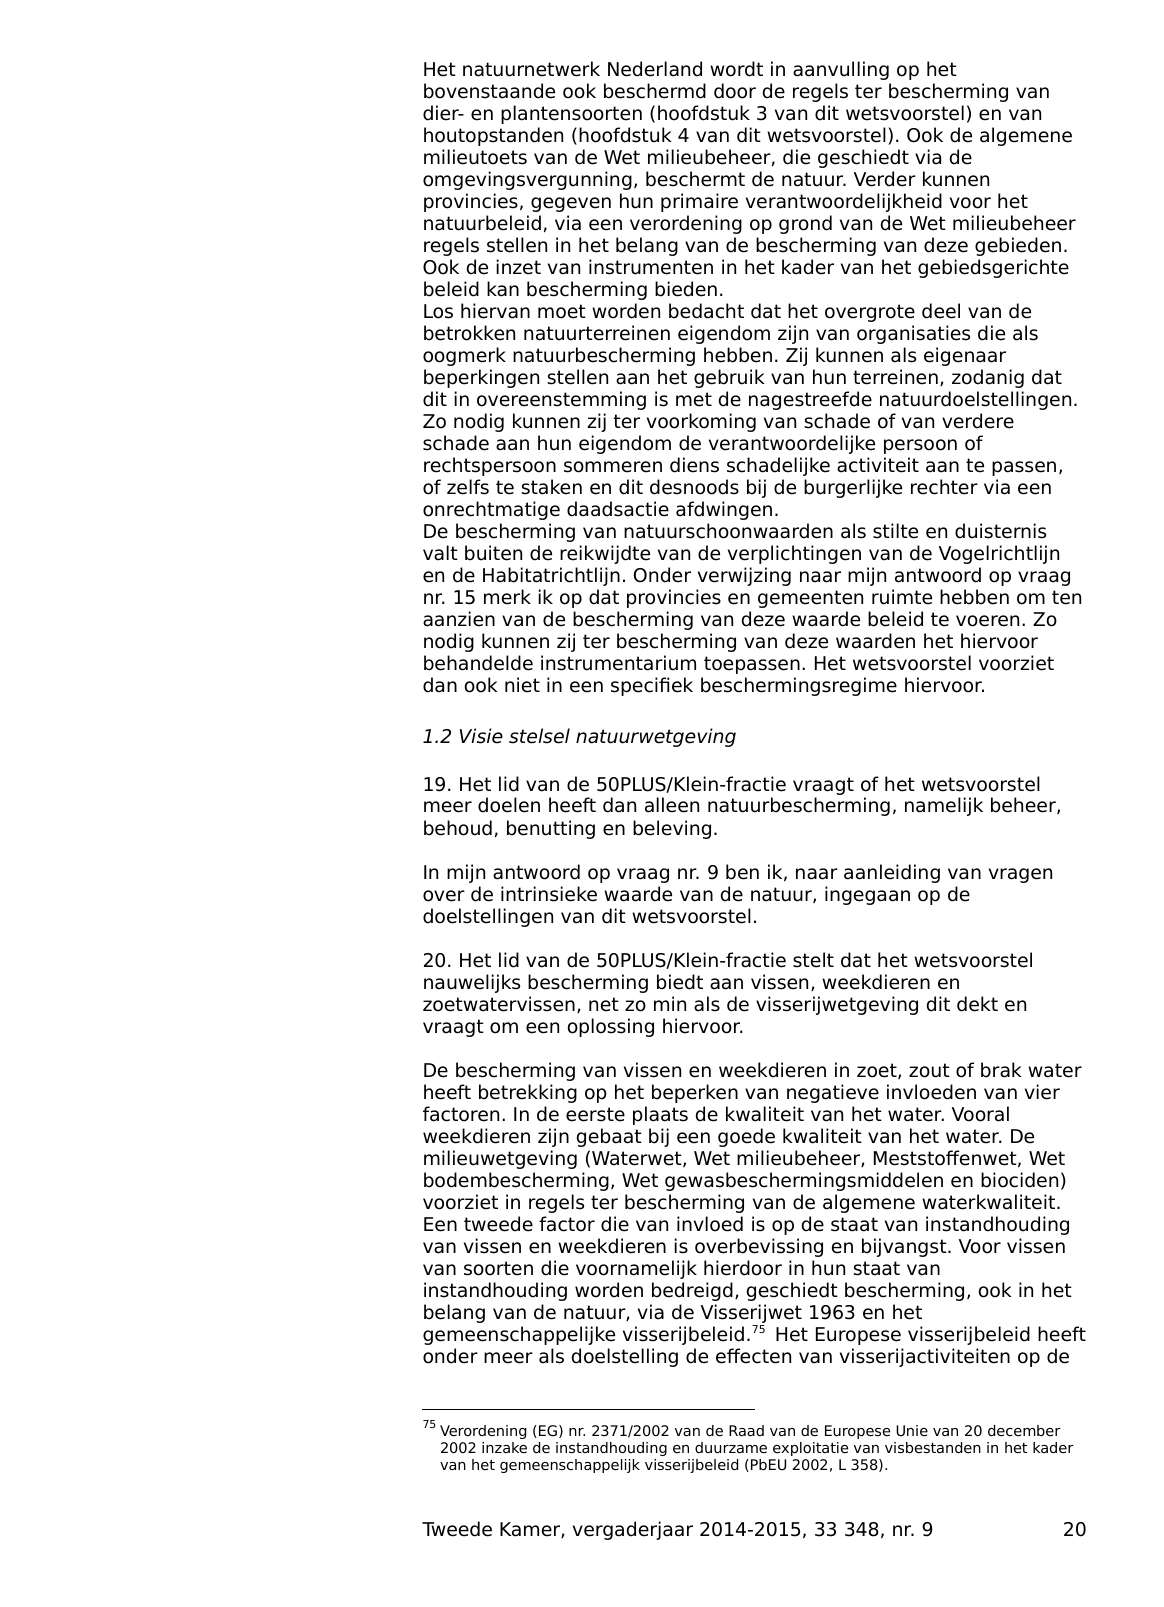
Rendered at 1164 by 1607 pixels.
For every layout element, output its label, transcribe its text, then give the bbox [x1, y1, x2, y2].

text De bescherming van vissen en weekdieren in zoet, zout of brak water heeft betrekking op het beperken van negatieve invloeden van vier factoren. In de eerste plaats de kwaliteit van het water. Vooral weekdieren zijn gebaat bij een goede kwaliteit van het water. De milieuwetgeving (Waterwet, Wet milieubeheer, Meststoffenwet, Wet bodembescherming, Wet gewasbeschermingsmiddelen en biociden) voorziet in regels ter bescherming van de algemene waterkwaliteit. [422, 1060, 1087, 1214]
text In mijn antwoord op vraag nr. 9 ben ik, naar aanleiding van vragen over de intrinsieke waarde van de natuur, ingegaan op de doelstellingen van dit wetsvoorstel. [422, 862, 1087, 927]
text Verordening (EG) nr. 2371/2002 van de Raad van de Europese Unie van 20 december 2002 inzake de instandhouding en duurzame exploitatie van visbestanden in het kader van het gemeenschappelijk visserijbeleid (PbEU 2002, L 358). [422, 1418, 1087, 1474]
text Het natuurnetwerk Nederland wordt in aanvulling op het bovenstaande ook beschermd door de regels ter bescherming van dier- en plantensoorten (hoofdstuk 3 van dit wetsvoorstel) en van houtopstanden (hoofdstuk 4 van dit wetsvoorstel). Ook de algemene milieutoets van de Wet milieubeheer, die geschiedt via de omgevingsvergunning, beschermt de natuur. Verder kunnen provincies, gegeven hun primaire verantwoordelijkheid voor het natuurbeleid, via een verordening op grond van de Wet milieubeheer regels stellen in het belang van de bescherming van deze gebieden. Ook de inzet van instrumenten in het kader van het gebiedsgerichte beleid kan bescherming bieden. [422, 59, 1087, 301]
text 19. Het lid van de 50PLUS/Klein-fractie vraagt of het wetsvoorstel meer doelen heeft dan alleen natuurbescherming, namelijk beheer, behoud, benutting en beleving. [422, 773, 1087, 839]
text Een tweede factor die van invloed is op de staat van instandhouding van vissen en weekdieren is overbevissing en bijvangst. Voor vissen van soorten die voornamelijk hierdoor in hun staat van instandhouding worden bedreigd, geschiedt bescherming, ook in het belang van de natuur, via de Visserijwet 1963 en het gemeenschappelijke visserijbeleid. Het Europese visserijbeleid heeft onder meer als doelstelling de effecten van visserijactiviteiten op de [422, 1214, 1087, 1367]
text De bescherming van natuurschoonwaarden als stilte en duisternis valt buiten de reikwijdte van de verplichtingen van de Vogelrichtlijn en de Habitatrichtlijn. Onder verwijzing naar mijn antwoord op vraag nr. 15 merk ik op dat provincies en gemeenten ruimte hebben om ten aanzien van de bescherming van deze waarde beleid te voeren. Zo nodig kunnen zij ter bescherming van deze waarden het hiervoor behandelde instrumentarium toepassen. Het wetsvoorstel voorziet dan ook niet in een specifiek beschermingsregime hiervoor. [422, 521, 1087, 696]
subtitle 1.2 Visie stelsel natuurwetgeving [422, 726, 1087, 748]
text Los hiervan moet worden bedacht dat het overgrote deel van de betrokken natuurterreinen eigendom zijn van organisaties die als oogmerk natuurbescherming hebben. Zij kunnen als eigenaar beperkingen stellen aan het gebruik van hun terreinen, zodanig dat dit in overeenstemming is met de nagestreefde natuurdoelstellingen. Zo nodig kunnen zij ter voorkoming van schade of van verdere schade aan hun eigendom de verantwoordelijke persoon of rechtspersoon sommeren diens schadelijke activiteit aan te passen, of zelfs te staken en dit desnoods bij de burgerlijke rechter via een onrechtmatige daadsactie afdwingen. [422, 301, 1087, 521]
text 20. Het lid van de 50PLUS/Klein-fractie stelt dat het wetsvoorstel nauwelijks bescherming biedt aan vissen, weekdieren en zoetwatervissen, net zo min als de visserijwetgeving dit dekt en vraagt om een oplossing hiervoor. [422, 950, 1087, 1038]
